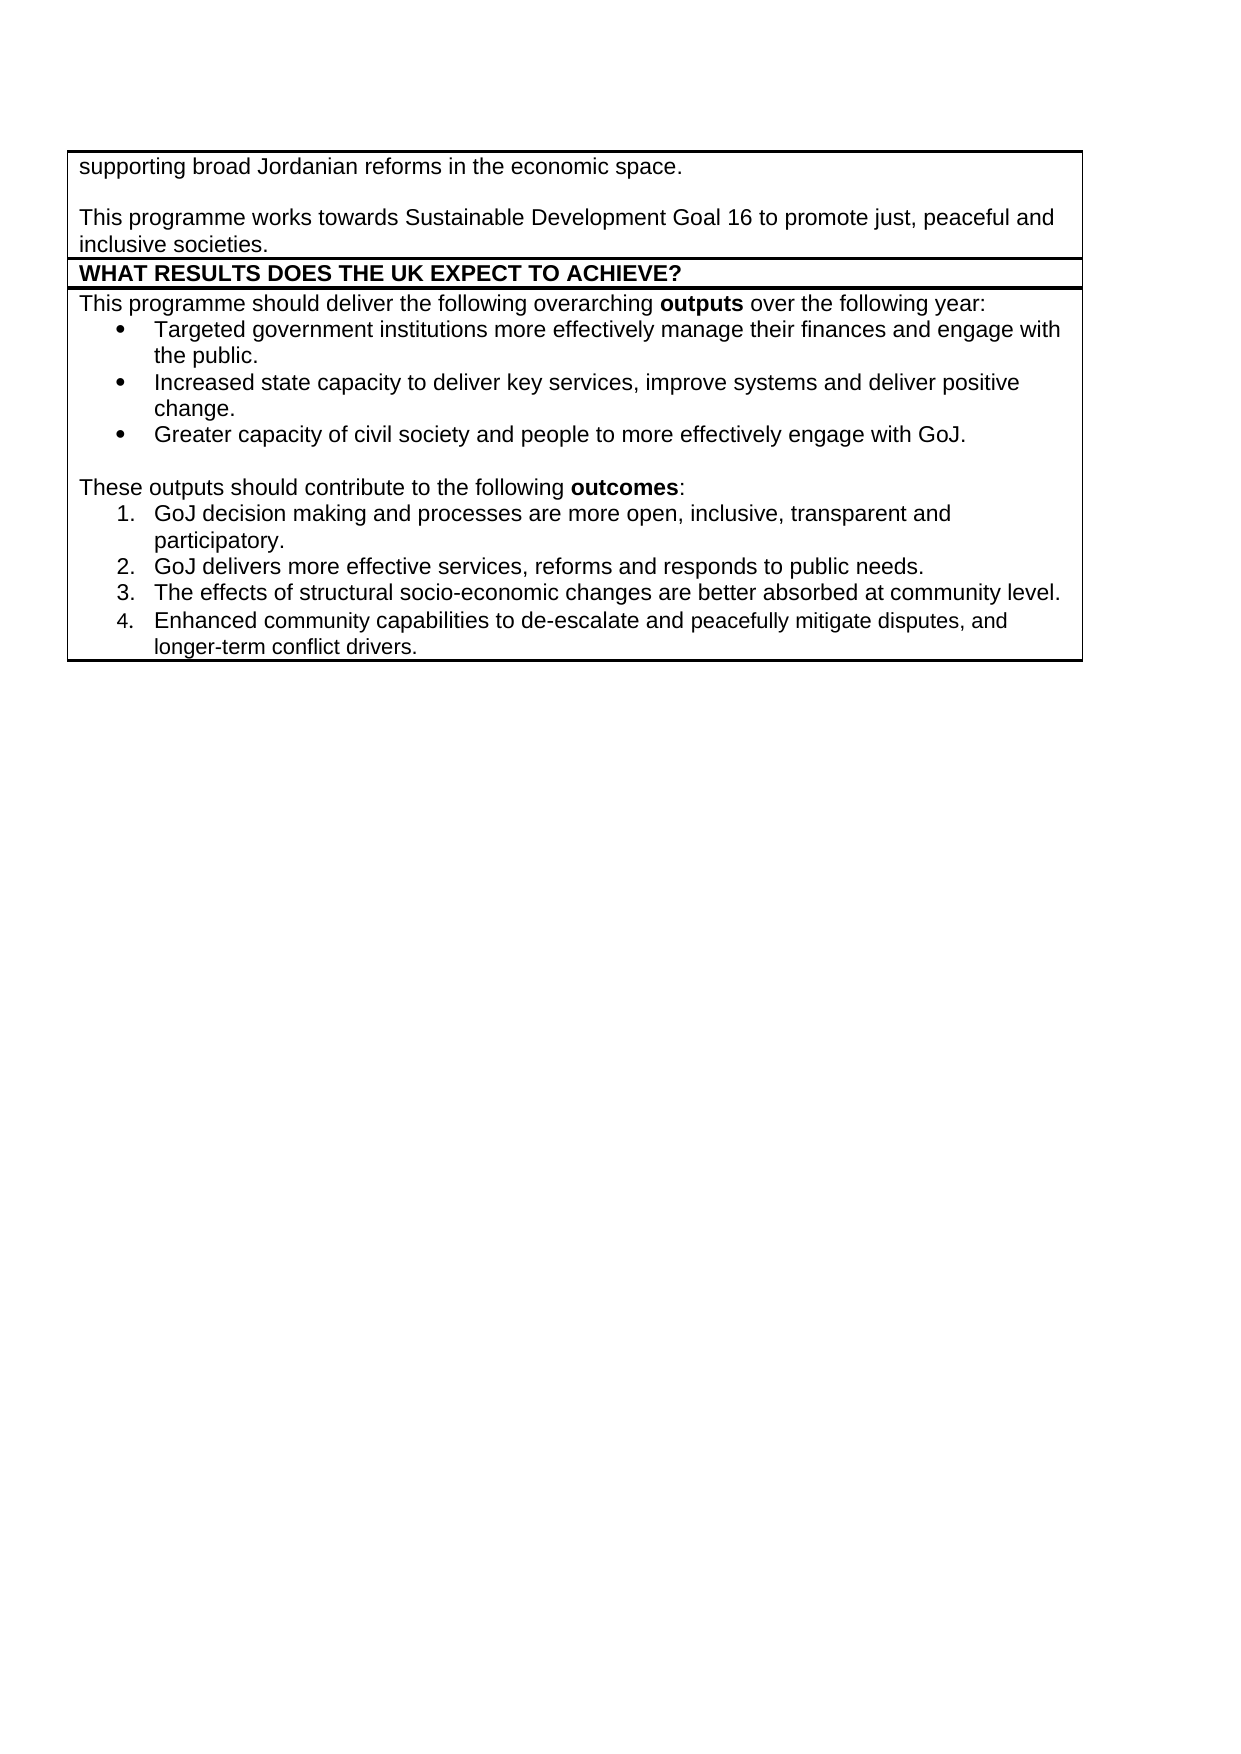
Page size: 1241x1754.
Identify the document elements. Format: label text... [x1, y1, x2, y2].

table_cell WHAT RESULTS DOES THE UK EXPECT TO ACHIEVE? [68, 260, 1082, 286]
table_cell This programme should deliver the following overarching outputs over the following year: Targeted government institutions more effectively manage their finances and engage with the public. Increased state capacity to deliver key services, improve systems and deliver positive change. Greater capacity of civil society and people to more effectively engage with GoJ. These outputs should contribute to the following outcomes: GoJ decision making and processes are more open, inclusive, transparent and participatory. GoJ delivers more effective services, reforms and responds to public needs. The effects of structural socio-economic changes are better absorbed at community level. Enhanced community capabilities to de-escalate and peacefully mitigate disputes, and longer-term conflict drivers. [68, 290, 1082, 659]
table_cell supporting broad Jordanian reforms in the economic space. This programme works towards Sustainable Development Goal 16 to promote just, peaceful and inclusive societies. [68, 153, 1082, 257]
